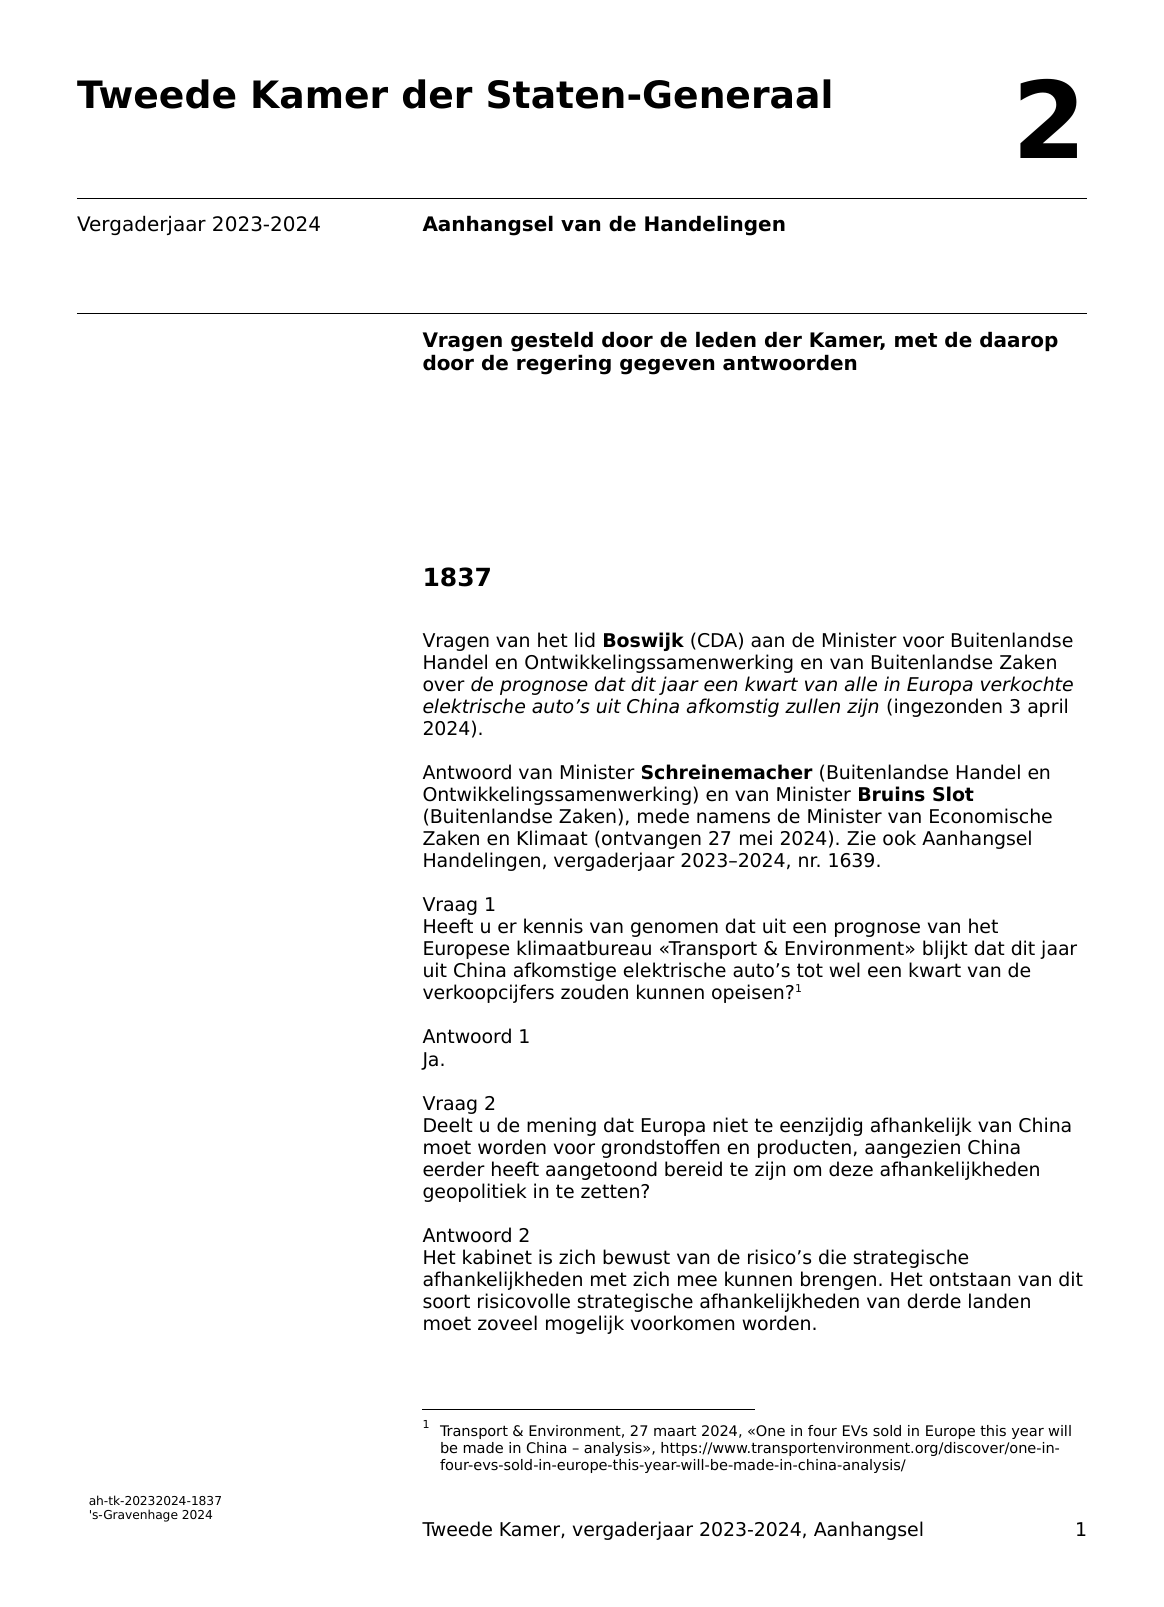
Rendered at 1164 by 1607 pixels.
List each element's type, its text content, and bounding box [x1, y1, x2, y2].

table_header 2 [886, 59, 1087, 198]
table_cell Vragen gesteld door de leden der Kamer, met de daarop door de regering gegeven antwoorden [422, 314, 1087, 375]
text Antwoord van Minister Schreinemacher (Buitenlandse Handel en Ontwikkelingssamenwerking) en van Minister Bruins Slot (Buitenlandse Zaken), mede namens de Minister van Economische Zaken en Klimaat (ontvangen 27 mei 2024). Zie ook Aanhangsel Handelingen, vergaderjaar 2023–2024, nr. 1639. [422, 762, 1087, 872]
text ah-tk-20232024-1837 [88, 1494, 323, 1508]
text Vraag 2 [422, 1093, 1087, 1114]
text Ja. [422, 1048, 1087, 1070]
text Het kabinet is zich bewust van de risico’s die strategische afhankelijkheden met zich mee kunnen brengen. Het ontstaan van dit soort risicovolle strategische afhankelijkheden van derde landen moet zoveel mogelijk voorkomen worden. [422, 1247, 1087, 1334]
table_cell Vergaderjaar 2023-2024 [77, 199, 422, 313]
text Heeft u er kennis van genomen dat uit een prognose van het Europese klimaatbureau «Transport & Environment» blijkt dat dit jaar uit China afkomstige elektrische auto’s tot wel een kwart van de verkoopcijfers zouden kunnen opeisen? [422, 916, 1087, 1004]
table_cell Aanhangsel van de Handelingen [422, 199, 1087, 313]
table_cell [77, 314, 422, 375]
table_header Tweede Kamer der Staten-Generaal [77, 59, 886, 198]
text Antwoord 2 [422, 1225, 1087, 1247]
text Vragen van het lid Boswijk (CDA) aan de Minister voor Buitenlandse Handel en Ontwikkelingssamenwerking en van Buitenlandse Zaken over de prognose dat dit jaar een kwart van alle in Europa verkochte elektrische auto’s uit China afkomstig zullen zijn (ingezonden 3 april 2024). [422, 630, 1087, 740]
text 1837 [422, 563, 1087, 592]
text 's-Gravenhage 2024 [88, 1508, 323, 1522]
text Deelt u de mening dat Europa niet te eenzijdig afhankelijk van China moet worden voor grondstoffen en producten, aangezien China eerder heeft aangetoond bereid te zijn om deze afhankelijkheden geopolitiek in te zetten? [422, 1114, 1087, 1202]
text Antwoord 1 [422, 1026, 1087, 1048]
text Vraag 1 [422, 894, 1087, 916]
text Transport & Environment, 27 maart 2024, «One in four EVs sold in Europe this year will be made in China – analysis», https://www.transportenvironment.org/discover/one-in-four-evs-sold-in-europe-this-year-will-be-made-in-china-analysis/ [422, 1418, 1087, 1474]
